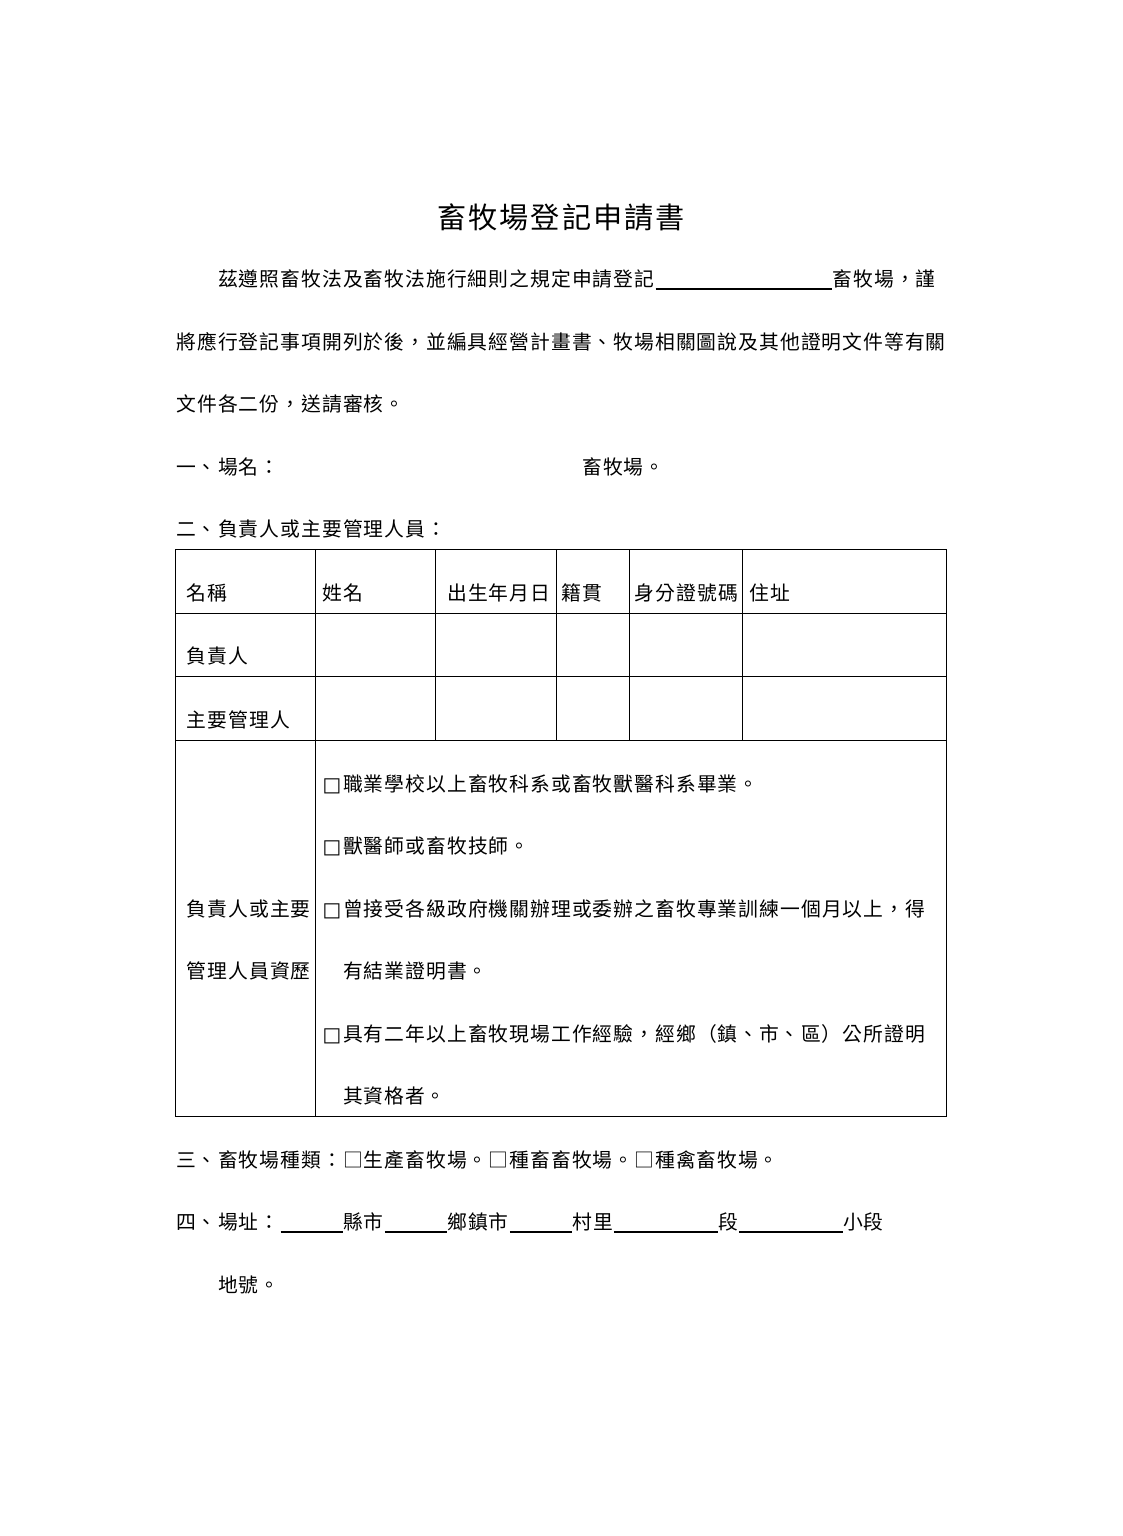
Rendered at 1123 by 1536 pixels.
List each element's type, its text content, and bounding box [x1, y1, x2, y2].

table_cell [630, 614, 742, 676]
table_cell [557, 677, 629, 740]
table_cell 負責人 [176, 614, 315, 676]
table_cell 主要管理人 [176, 677, 315, 740]
table_header 身分證號碼 [630, 550, 742, 613]
table_header 名稱 [176, 550, 315, 613]
table_header 出生年月日 [436, 550, 556, 613]
text 畜牧場登記申請書 [176, 174, 946, 237]
text 一、場名： 畜牧場。 [176, 424, 946, 487]
table_cell □職業學校以上畜牧科系或畜牧獸醫科系畢業。 □獸醫師或畜牧技師。 □曾接受各級政府機關辦理或委辦之畜牧專業訓練一個月以上，得有結業證明書。 □具有二年以上畜牧現場工作經驗，經鄉（鎮、市、區）公所證明其資格者。 [316, 741, 946, 1116]
text 茲遵照畜牧法及畜牧法施行細則之規定申請登記 畜牧場，謹將應行登記事項開列於後，並編具經營計畫書、牧場相關圖說及其他證明文件等有關文件各二份，送請審核。 [176, 237, 946, 424]
table_cell 負責人或主要 管理人員資歷 [176, 741, 315, 1116]
table_cell [436, 614, 556, 676]
table_header 籍貫 [557, 550, 629, 613]
table_cell [316, 677, 435, 740]
table_header 姓名 [316, 550, 435, 613]
table_cell [436, 677, 556, 740]
table_cell [316, 614, 435, 676]
table_cell [630, 677, 742, 740]
text 三、畜牧場種類：□生產畜牧場。□種畜畜牧場。□種禽畜牧場。 [176, 1117, 946, 1179]
text 二、負責人或主要管理人員： [176, 487, 946, 549]
table_cell [743, 614, 946, 676]
table_header 住址 [743, 550, 946, 613]
table_cell [743, 677, 946, 740]
table_cell [557, 614, 629, 676]
text 四、場址： 縣市 鄉鎮市 村里 段 小段 地號。 [176, 1179, 946, 1304]
